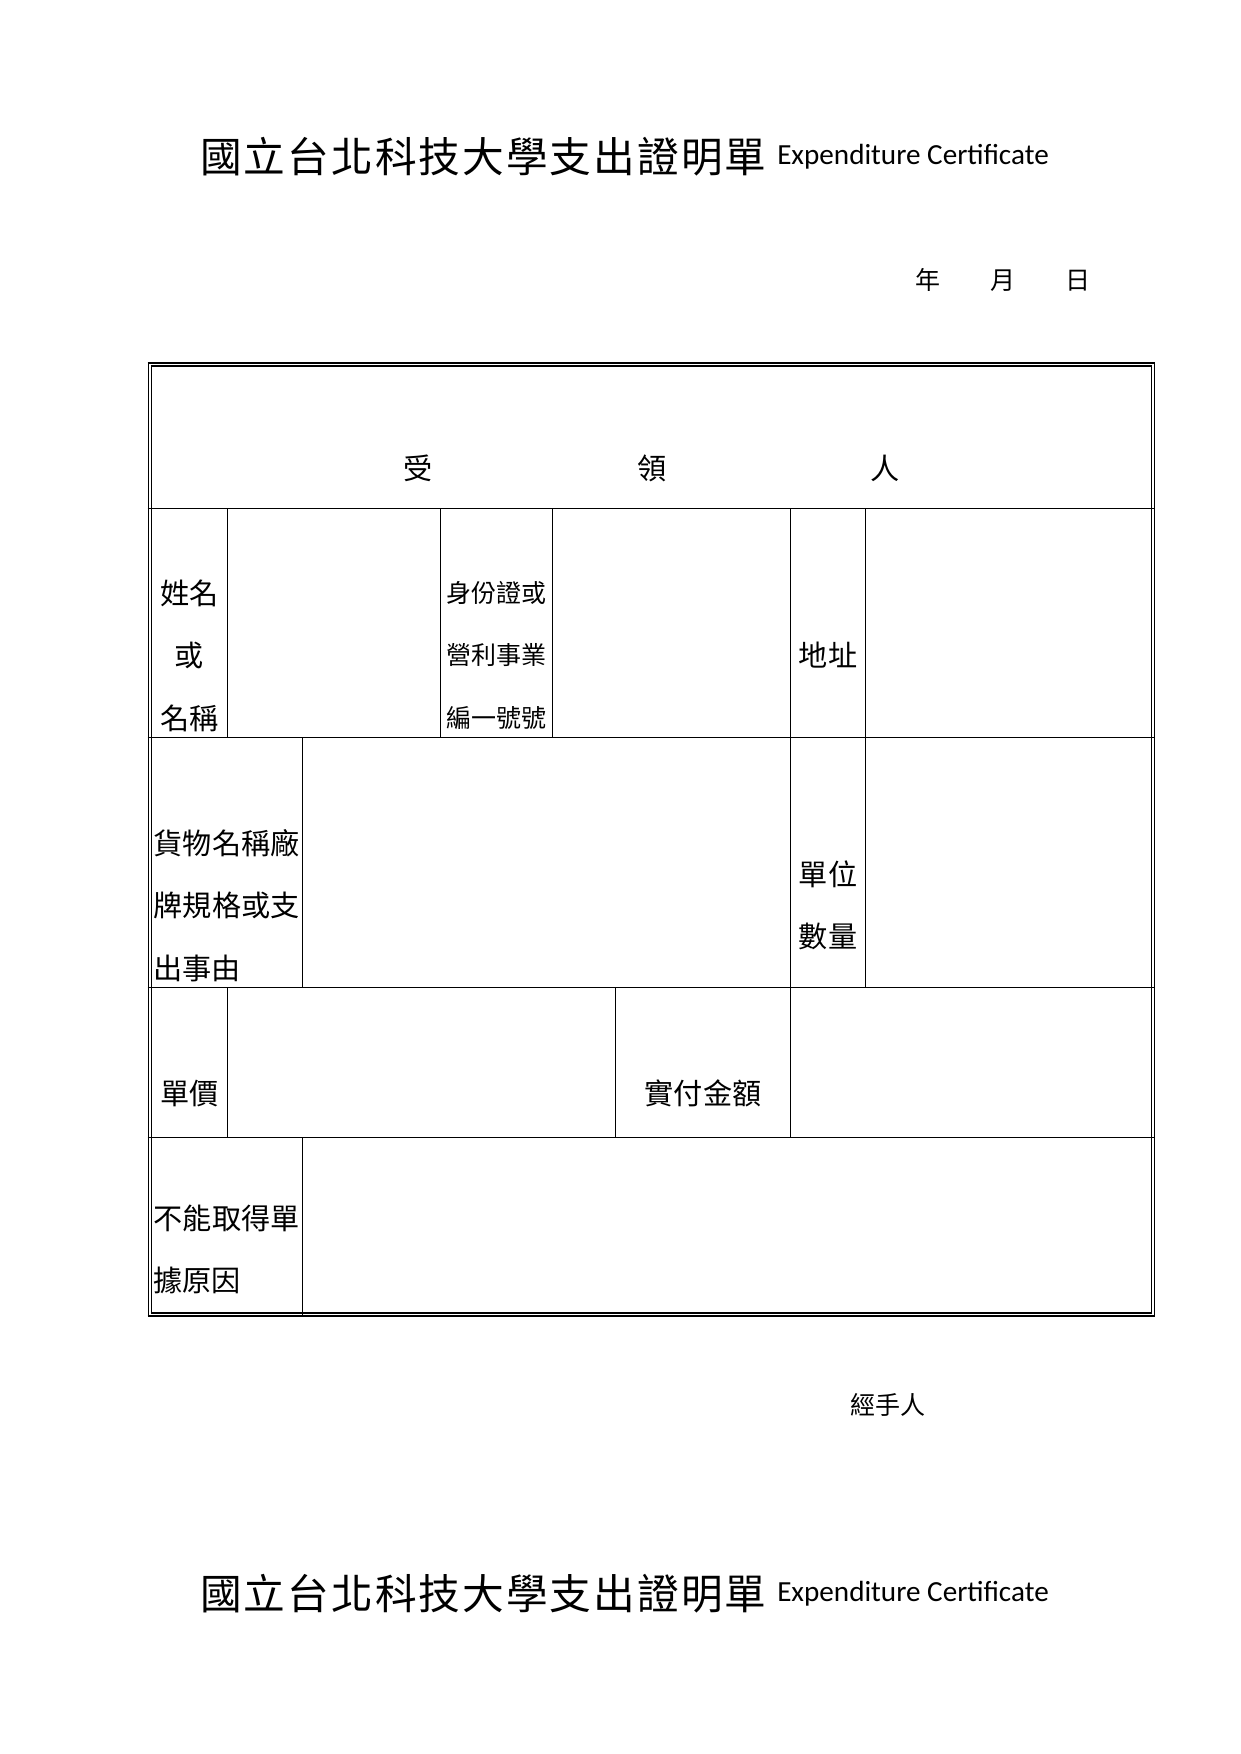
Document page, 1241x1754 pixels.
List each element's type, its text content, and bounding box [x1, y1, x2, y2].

table_cell 地址 [791, 509, 865, 737]
table_cell 不能取得單據原因 [152, 1138, 302, 1312]
table_cell 身份證或營利事業編一號號 [441, 509, 552, 737]
table_cell [866, 509, 1151, 737]
text 國立台北科技大學支出證明單Expenditure Certificate [200, 112, 1090, 175]
table_cell [303, 1138, 1151, 1312]
text 經手人 [150, 1362, 1090, 1425]
text 年 月 日 [150, 237, 1090, 300]
table_cell 貨物名稱廠牌規格或支出事由 [152, 738, 302, 987]
text 國立台北科技大學支出證明單Expenditure Certificate [200, 1550, 1090, 1612]
table_cell 單位 數量 [791, 738, 865, 987]
table_cell [228, 988, 615, 1137]
table_cell 姓名 或 名稱 [152, 509, 227, 737]
table_cell 單價 [152, 988, 227, 1137]
table_cell [553, 509, 790, 737]
table_cell 實付金額 [616, 988, 790, 1137]
table_cell [866, 738, 1151, 987]
table_header 受 領 人 [152, 367, 1151, 508]
table_cell [791, 988, 1151, 1137]
table_cell [228, 509, 440, 737]
table_cell [303, 738, 790, 987]
